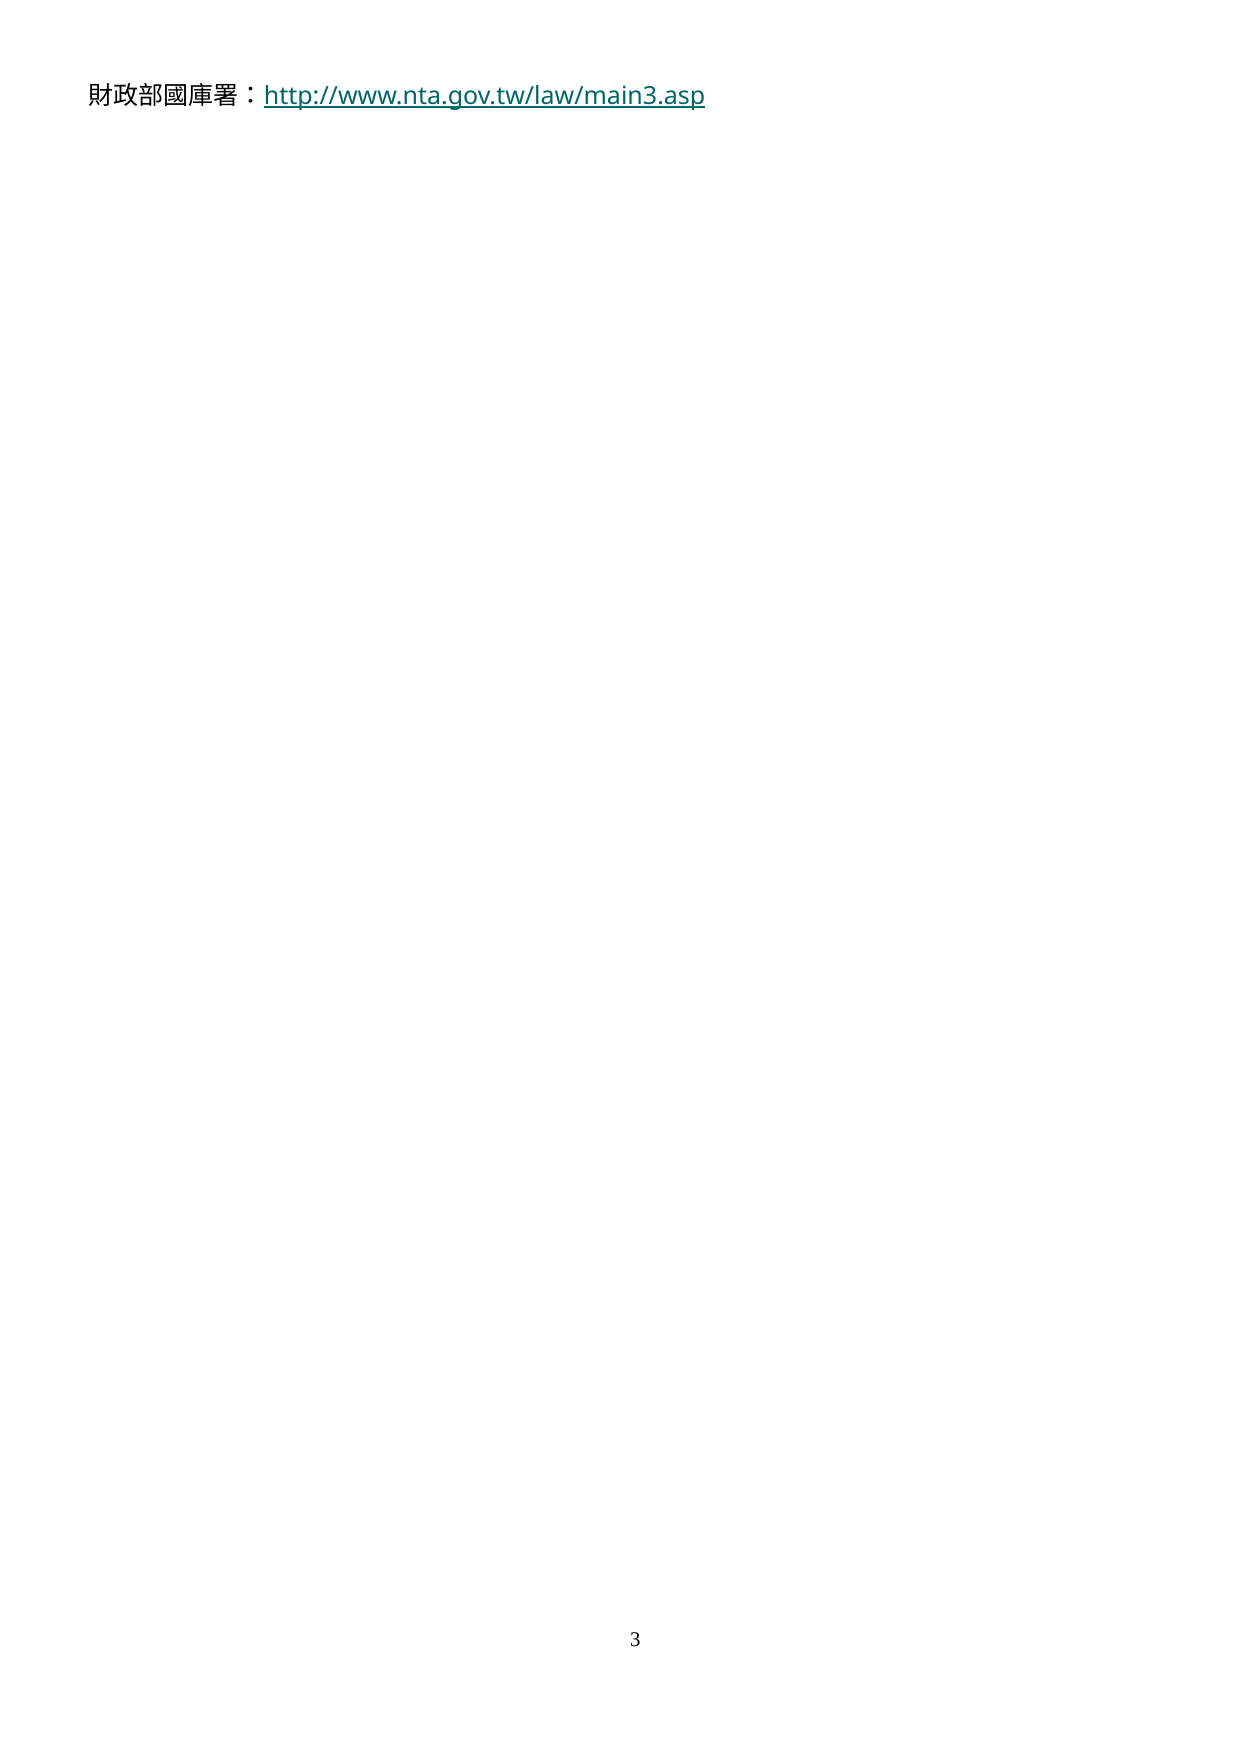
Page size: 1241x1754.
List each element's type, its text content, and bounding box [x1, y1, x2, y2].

text 財政部國庫署：http://www.nta.gov.tw/law/main3.asp [89, 74, 1181, 112]
